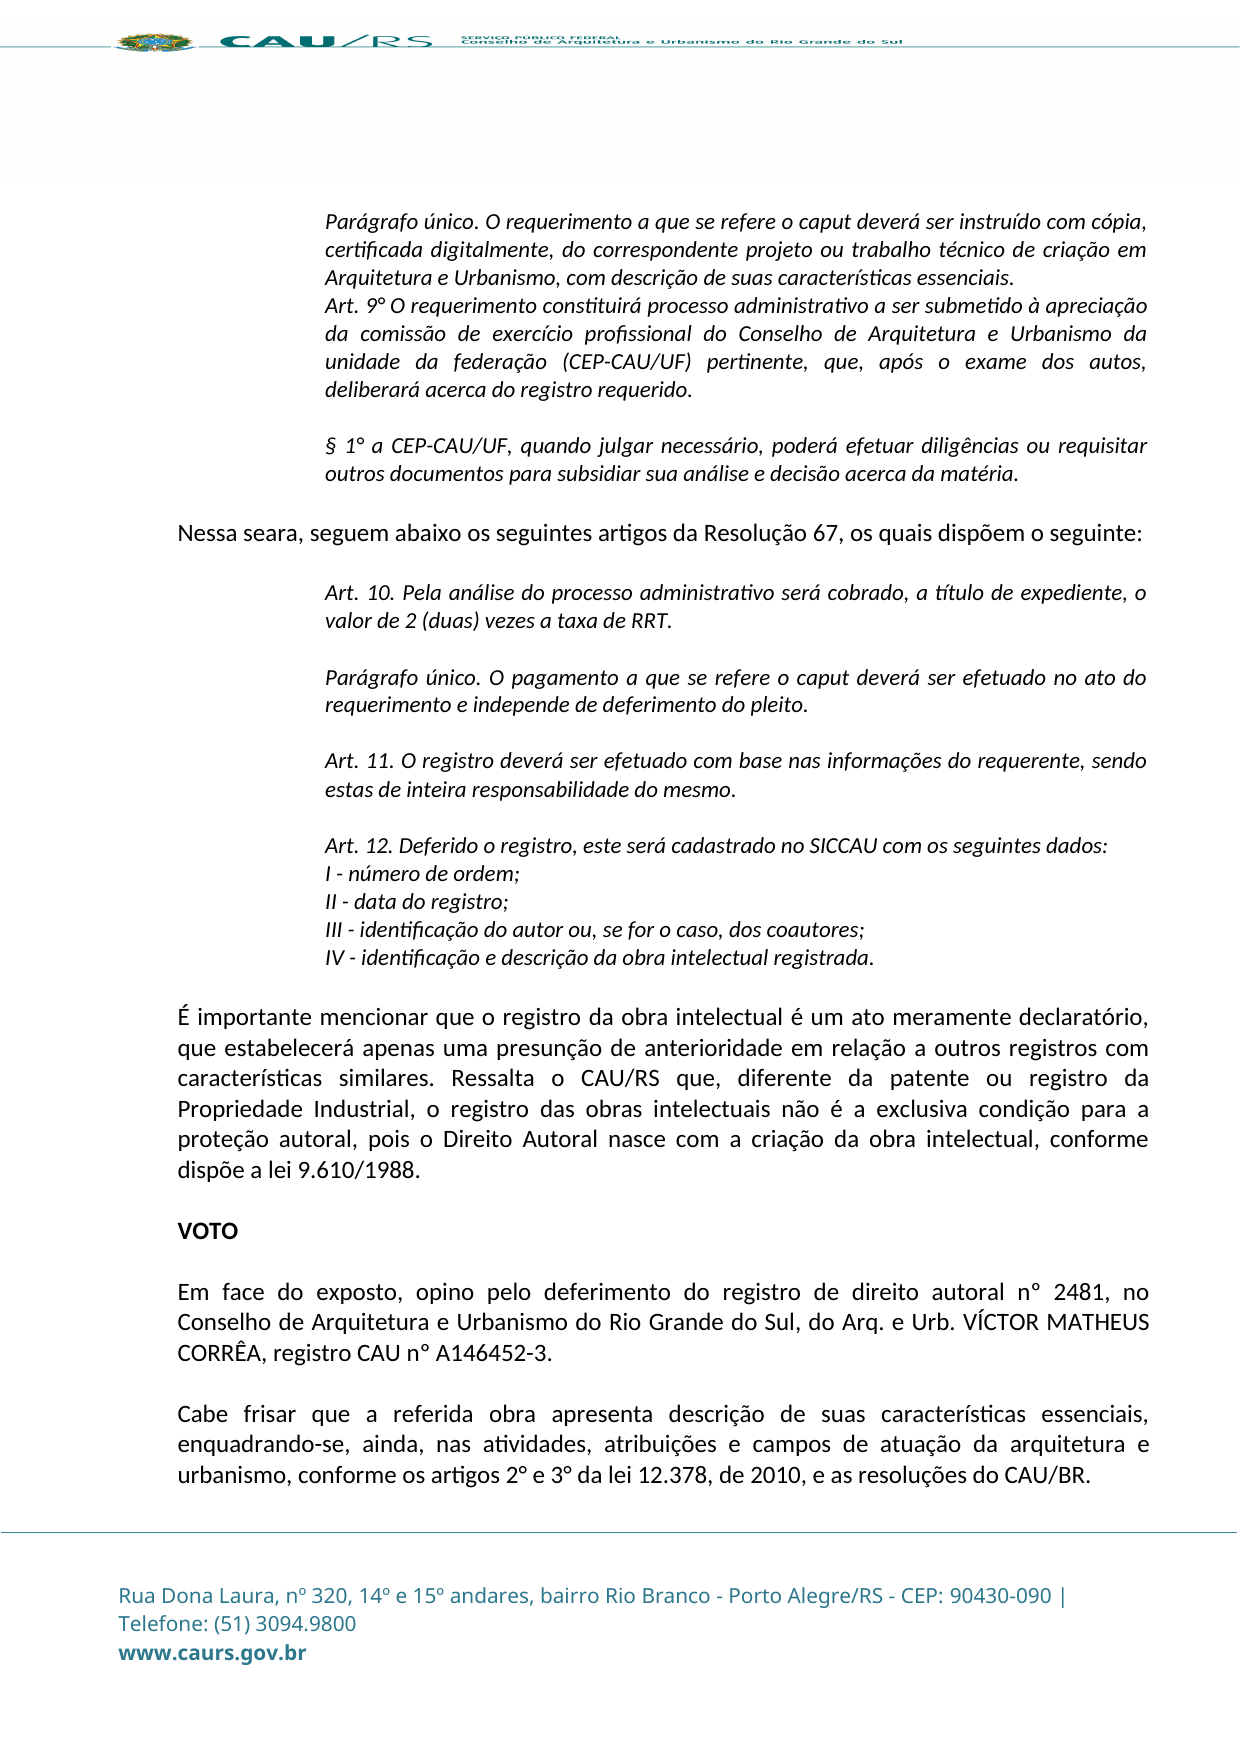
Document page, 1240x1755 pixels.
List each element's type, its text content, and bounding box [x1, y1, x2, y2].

text Parágrafo único. O pagamento a que se refere o caput deverá ser efetuado no ato do requerimento e independe de deferimento do pleito. [325, 663, 1151, 719]
text Parágrafo único. O requerimento a que se refere o caput deverá ser instruído com cópia, certificada digitalmente, do correspondente projeto ou trabalho técnico de criação em Arquitetura e Urbanismo, com descrição de suas características essenciais. [325, 207, 1151, 291]
text I - número de ordem; [325, 859, 1151, 887]
text IV - identificação e descrição da obra intelectual registrada. [325, 943, 1151, 971]
text Art. 9° O requerimento constituirá processo administrativo a ser submetido à apreciação da comissão de exercício profissional do Conselho de Arquitetura e Urbanismo da unidade da federação (CEP-CAU/UF) pertinente, que, após o exame dos autos, deliberará acerca do registro requerido. [325, 291, 1151, 403]
text Art. 10. Pela análise do processo administrativo será cobrado, a título de expediente, o valor de 2 (duas) vezes a taxa de RRT. [325, 578, 1151, 634]
text III - identificação do autor ou, se for o caso, dos coautores; [325, 915, 1151, 943]
text Cabe frisar que a referida obra apresenta descrição de suas características essenciais, enquadrando-se, ainda, nas atividades, atribuições e campos de atuação da arquitetura e urbanismo, conforme os artigos 2° e 3° da lei 12.378, de 2010, e as resoluções do CAU/BR. [177, 1398, 1151, 1490]
text Art. 12. Deferido o registro, este será cadastrado no SICCAU com os seguintes dados: [325, 831, 1151, 859]
text Art. 11. O registro deverá ser efetuado com base nas informações do requerente, sendo estas de inteira responsabilidade do mesmo. [325, 747, 1151, 803]
text É importante mencionar que o registro da obra intelectual é um ato meramente declaratório, que estabelecerá apenas uma presunção de anterioridade em relação a outros registros com características similares. Ressalta o CAU/RS que, diferente da patente ou registro da Propriedade Industrial, o registro das obras intelectuais não é a exclusiva condição para a proteção autoral, pois o Direito Autoral nasce com a criação da obra intelectual, conforme dispõe a lei 9.610/1988. [177, 1001, 1151, 1184]
text II - data do registro; [325, 887, 1151, 915]
text VOTO [177, 1215, 1151, 1246]
text § 1° a CEP-CAU/UF, quando julgar necessário, poderá efetuar diligências ou requisitar outros documentos para subsidiar sua análise e decisão acerca da matéria. [325, 431, 1151, 487]
text Nessa seara, seguem abaixo os seguintes artigos da Resolução 67, os quais dispõem o seguinte: [177, 517, 1151, 548]
text Em face do exposto, opino pelo deferimento do registro de direito autoral nº 2481, no Conselho de Arquitetura e Urbanismo do Rio Grande do Sul, do Arq. e Urb. VÍCTOR MATHEUS CORRÊA, registro CAU nº A146452-3. [177, 1276, 1151, 1368]
